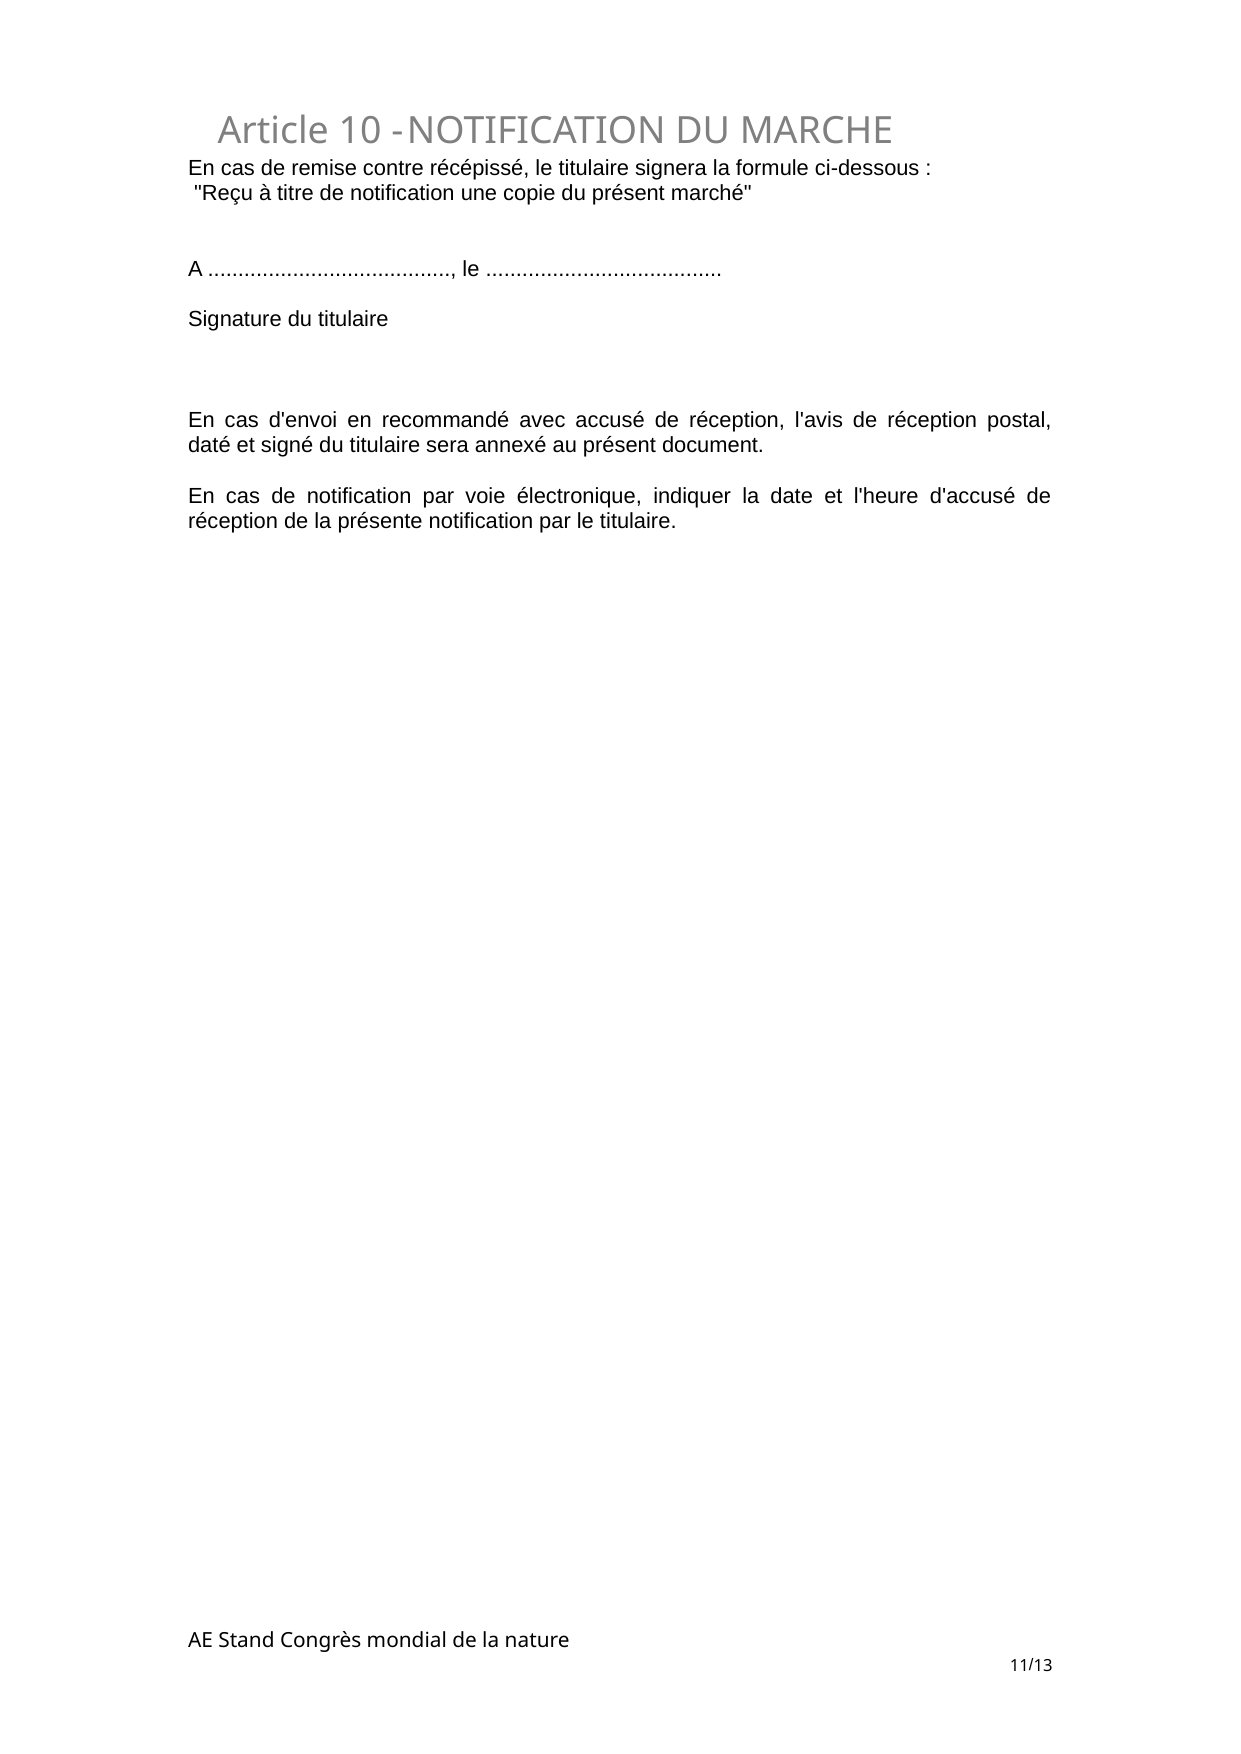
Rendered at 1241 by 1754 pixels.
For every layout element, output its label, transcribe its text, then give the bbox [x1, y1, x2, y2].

text En cas d'envoi en recommandé avec accusé de réception, l'avis de réception postal, daté et signé du titulaire sera annexé au présent document. [188, 407, 1052, 457]
text En cas de notification par voie électronique, indiquer la date et l'heure d'accusé de réception de la présente notification par le titulaire. [188, 482, 1052, 533]
text A ........................................, le ....................................... [188, 256, 1052, 281]
text "Reçu à titre de notification une copie du présent marché" [188, 180, 1052, 205]
text En cas de remise contre récépissé, le titulaire signera la formule ci-dessous : [188, 155, 1052, 180]
subtitle NOTIFICATION DU MARCHE [188, 104, 1052, 155]
text Signature du titulaire [188, 306, 1052, 331]
